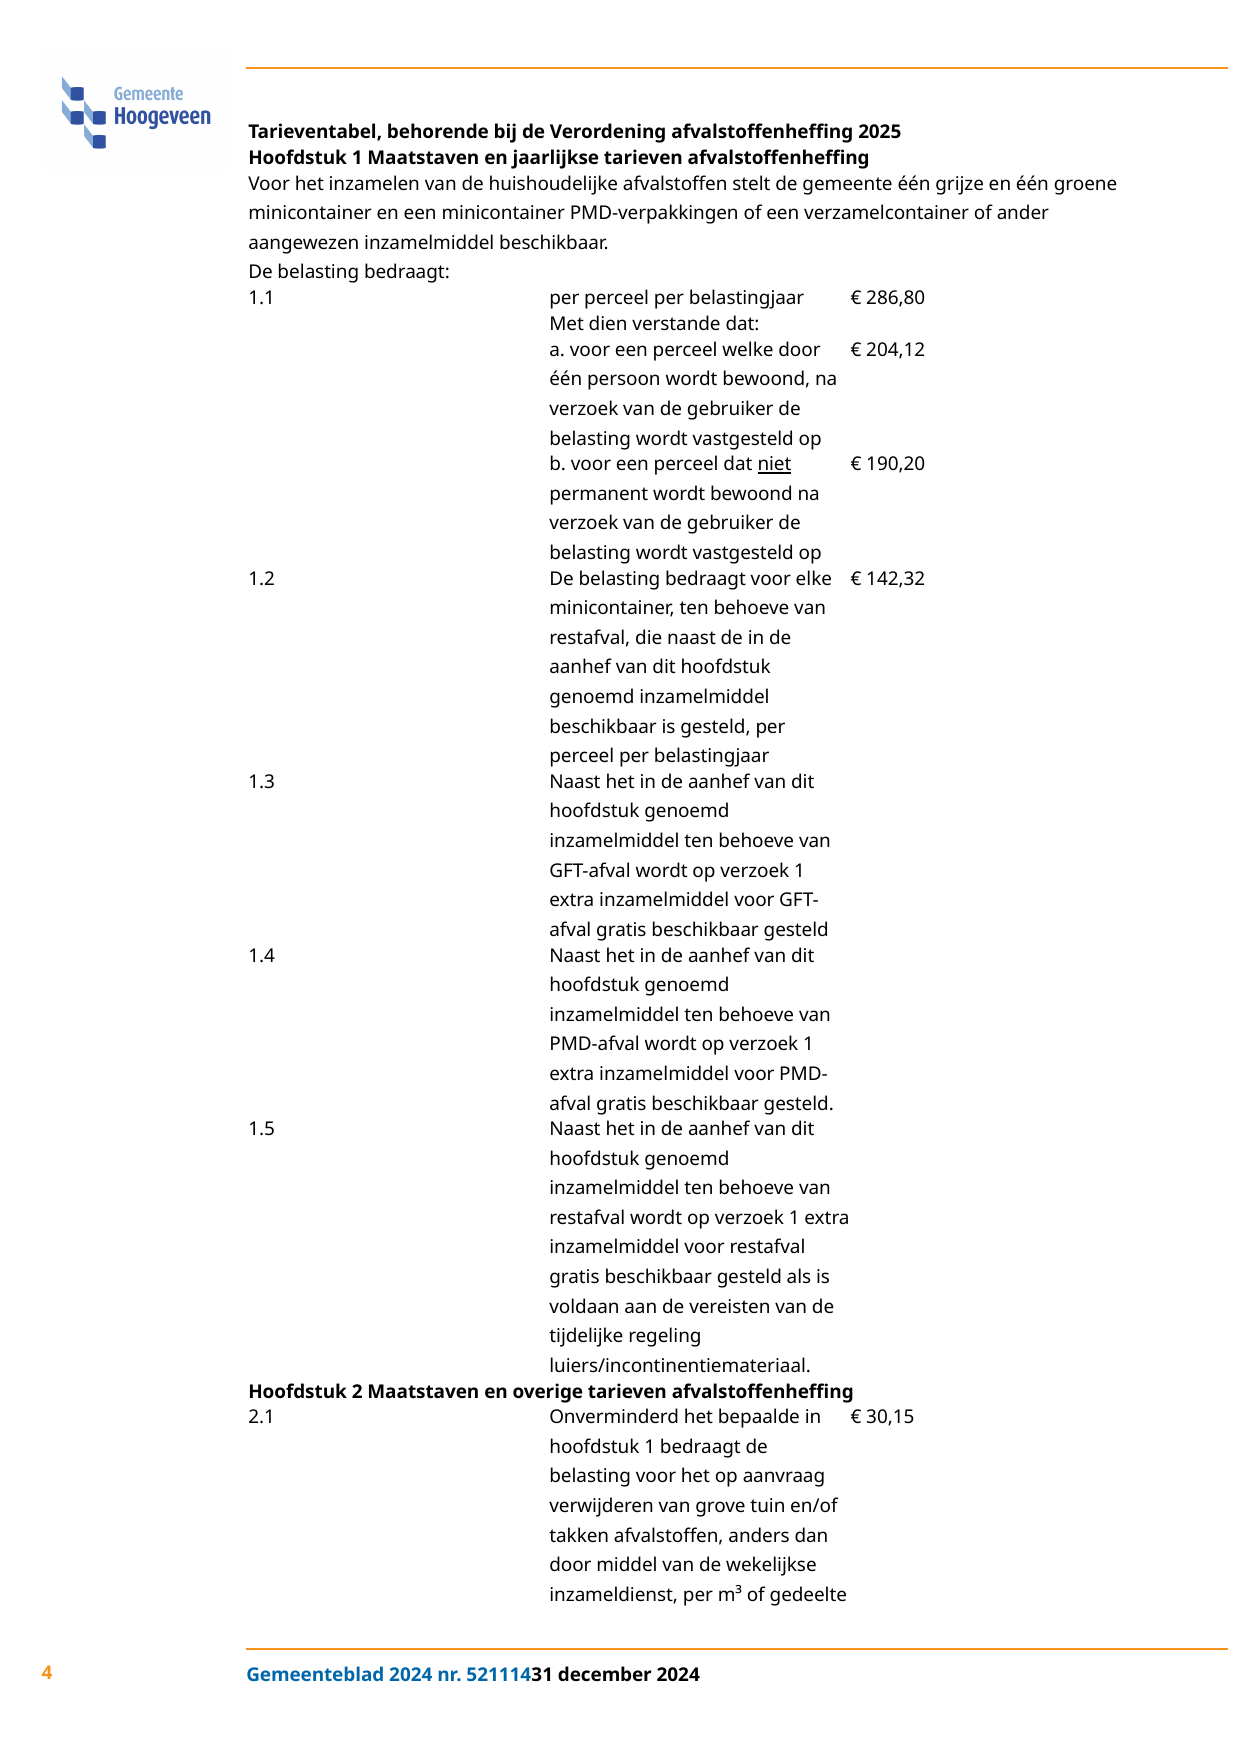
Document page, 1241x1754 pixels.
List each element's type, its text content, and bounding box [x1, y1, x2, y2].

table_cell 1.3 [248, 768, 549, 942]
table_cell [850, 1115, 1152, 1378]
table_cell Naast het in de aanhef van dit hoofdstuk genoemd inzamelmiddel ten behoeve van restafval wordt op verzoek 1 extra inzamelmiddel voor restafval gratis beschikbaar gesteld als is voldaan aan de vereisten van de tijdelijke regeling luiers/incontinentiemateriaal. [549, 1115, 850, 1378]
table_cell Hoofdstuk 2 Maatstaven en overige tarieven afvalstoffenheffing [248, 1378, 1152, 1403]
text Tarieventabel, behorende bij de Verordening afvalstoffenheffing 2025 [248, 116, 1152, 144]
table_cell per perceel per belastingjaar [549, 285, 850, 310]
table_cell Met dien verstande dat: [549, 310, 850, 336]
table_header Hoofdstuk 1 Maatstaven en jaarlijkse tarieven afvalstoffenheffing [248, 144, 1152, 170]
table_cell 1.2 [248, 565, 549, 768]
table_cell € 30,15 [850, 1404, 1152, 1607]
table_cell 1.4 [248, 942, 549, 1115]
table_cell De belasting bedraagt voor elke minicontainer, ten behoeve van restafval, die naast de in de aanhef van dit hoofdstuk genoemd inzamelmiddel beschikbaar is gesteld, per perceel per belastingjaar [549, 565, 850, 768]
table_cell [248, 450, 549, 565]
table_cell Voor het inzamelen van de huishoudelijke afvalstoffen stelt de gemeente één grijze en één groene minicontainer en een minicontainer PMD-verpakkingen of een verzamelcontainer of ander aangewezen inzamelmiddel beschikbaar. De belasting bedraagt: [248, 170, 1152, 284]
table_cell [850, 310, 1152, 336]
picture [41, 47, 231, 172]
table_cell Naast het in de aanhef van dit hoofdstuk genoemd inzamelmiddel ten behoeve van PMD-afval wordt op verzoek 1 extra inzamelmiddel voor PMD-afval gratis beschikbaar gesteld. [549, 942, 850, 1115]
table_cell € 142,32 [850, 565, 1152, 768]
table_cell € 190,20 [850, 450, 1152, 565]
table_cell 2.1 [248, 1404, 549, 1607]
table_cell 1.5 [248, 1115, 549, 1378]
table_cell € 204,12 [850, 336, 1152, 450]
table_cell b. voor een perceel dat niet permanent wordt bewoond na verzoek van de gebruiker de belasting wordt vastgesteld op [549, 450, 850, 565]
table_cell 1.1 [248, 285, 549, 310]
table_cell a. voor een perceel welke door één persoon wordt bewoond, na verzoek van de gebruiker de belasting wordt vastgesteld op [549, 336, 850, 450]
table_cell € 286,80 [850, 285, 1152, 310]
table_cell [850, 768, 1152, 942]
table_cell [248, 336, 549, 450]
table_cell Onverminderd het bepaalde in hoofdstuk 1 bedraagt de belasting voor het op aanvraag verwijderen van grove tuin en/of takken afvalstoffen, anders dan door middel van de wekelijkse inzameldienst, per m³ of gedeelte [549, 1404, 850, 1607]
table_cell [248, 310, 549, 336]
table_cell [850, 942, 1152, 1115]
table_cell Naast het in de aanhef van dit hoofdstuk genoemd inzamelmiddel ten behoeve van GFT-afval wordt op verzoek 1 extra inzamelmiddel voor GFT-afval gratis beschikbaar gesteld [549, 768, 850, 942]
